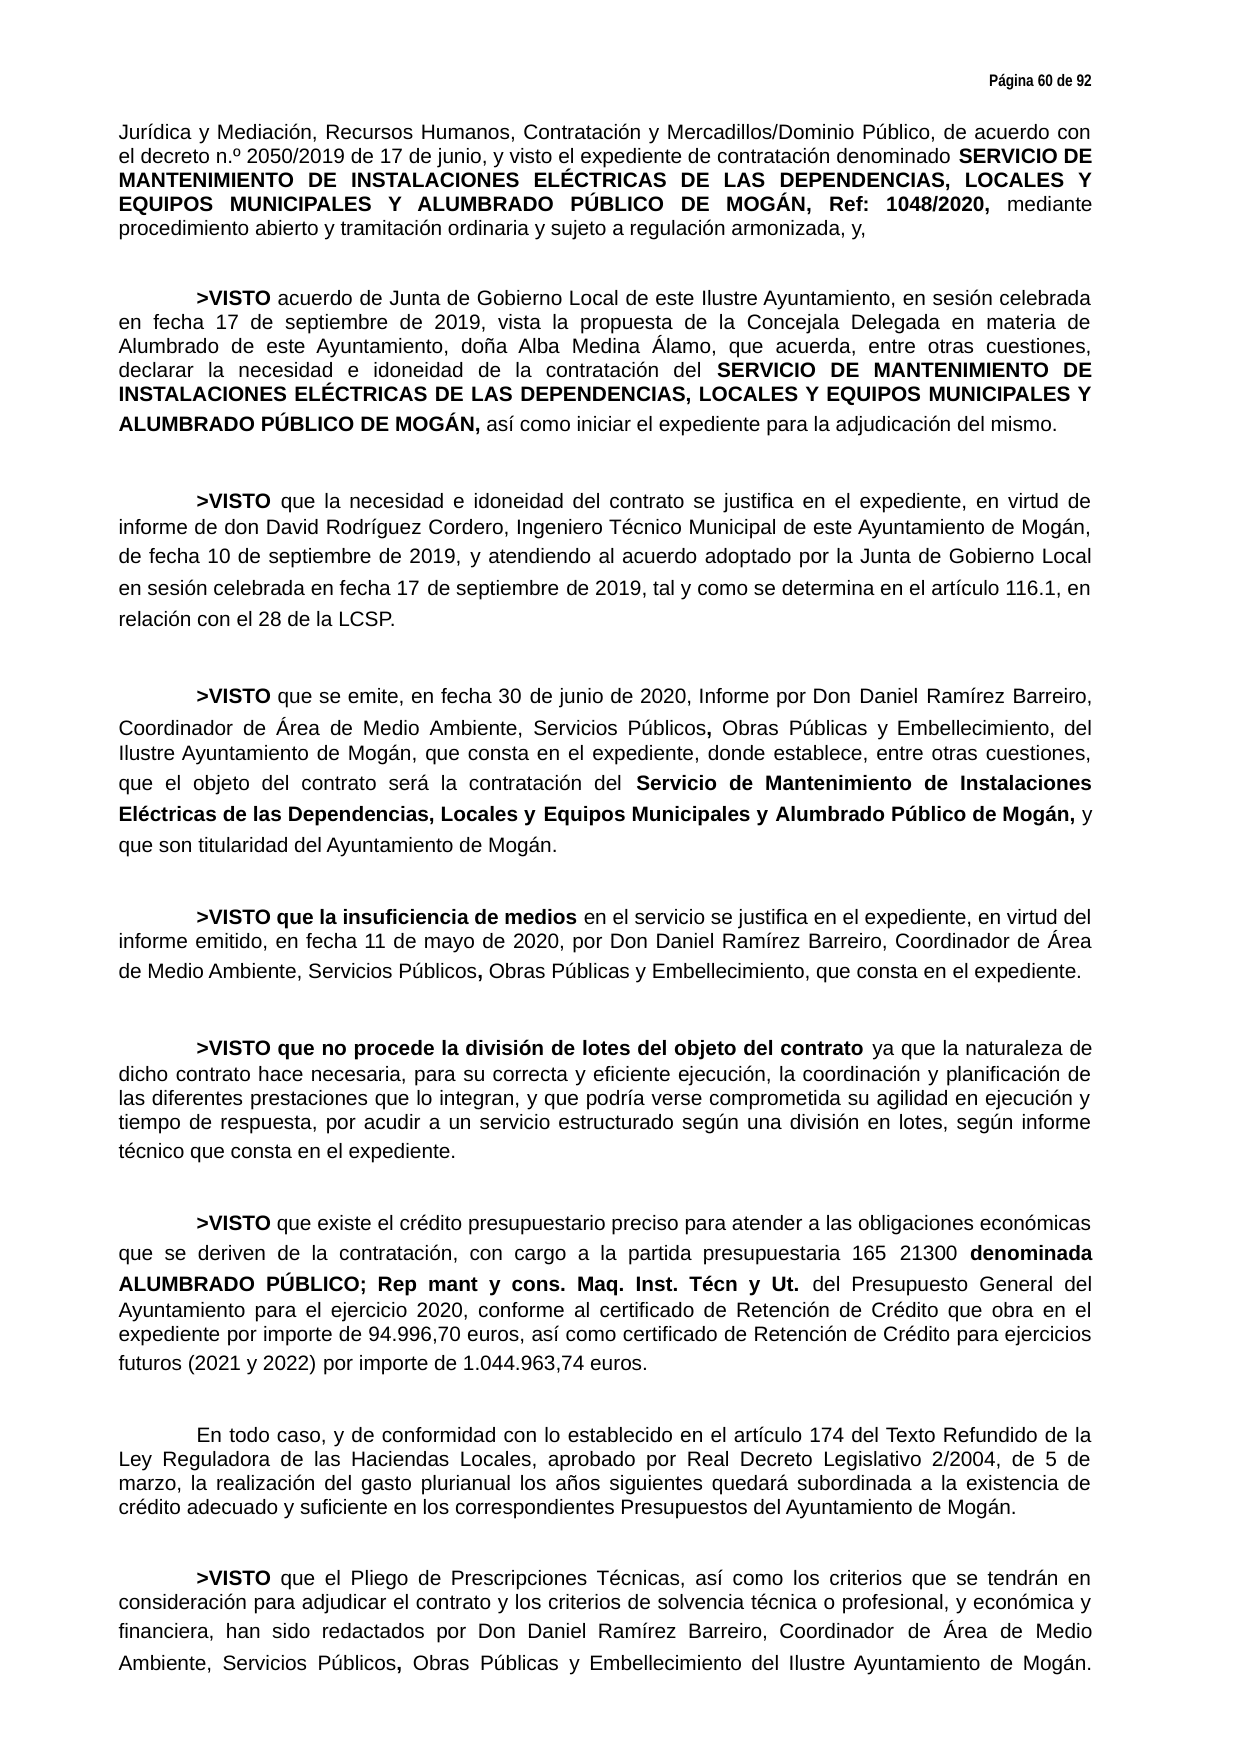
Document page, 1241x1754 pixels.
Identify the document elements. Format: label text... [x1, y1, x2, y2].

text >VISTO acuerdo de Junta de Gobierno Local de este Ilustre Ayuntamiento, en sesión celebrada en fecha 17 de septiembre de 2019, vista la propuesta de la Concejala Delegada en materia de Alumbrado de este Ayuntamiento, doña Alba Medina Álamo, que acuerda, entre otras cuestiones, declarar la necesidad e idoneidad de la contratación del SERVICIO DE MANTENIMIENTO DE INSTALACIONES ELÉCTRICAS DE LAS DEPENDENCIAS, LOCALES Y EQUIPOS MUNICIPALES Y ALUMBRADO PÚBLICO DE MOGÁN, así como iniciar el expediente para la adjudicación del mismo. [118, 286, 1092, 437]
text >VISTO que existe el crédito presupuestario preciso para atender a las obligaciones económicas que se deriven de la contratación, con cargo a la partida presupuestaria 165 21300 denominada ALUMBRADO PÚBLICO; Rep mant y cons. Maq. Inst. Técn y Ut. del Presupuesto General del Ayuntamiento para el ejercicio 2020, conforme al certificado de Retención de Crédito que obra en el expediente por importe de 94.996,70 euros, así como certificado de Retención de Crédito para ejercicios futuros (2021 y 2022) por importe de 1.044.963,74 euros. [118, 1211, 1092, 1377]
text >VISTO que no procede la división de lotes del objeto del contrato ya que la naturaleza de dicho contrato hace necesaria, para su correcta y eficiente ejecución, la coordinación y planificación de las diferentes prestaciones que lo integran, y que podría verse comprometida su agilidad en ejecución y tiempo de respuesta, por acudir a un servicio estructurado según una división en lotes, según informe técnico que consta en el expediente. [118, 1031, 1092, 1165]
text >VISTO que la insuficiencia de medios en el servicio se justifica en el expediente, en virtud del informe emitido, en fecha 11 de mayo de 2020, por Don Daniel Ramírez Barreiro, Coordinador de Área de Medio Ambiente, Servicios Públicos, Obras Públicas y Embellecimiento, que consta en el expediente. [118, 905, 1092, 984]
text >VISTO que se emite, en fecha 30 de junio de 2020, Informe por Don Daniel Ramírez Barreiro, Coordinador de Área de Medio Ambiente, Servicios Públicos, Obras Públicas y Embellecimiento, del Ilustre Ayuntamiento de Mogán, que consta en el expediente, donde establece, entre otras cuestiones, que el objeto del contrato será la contratación del Servicio de Mantenimiento de Instalaciones Eléctricas de las Dependencias, Locales y Equipos Municipales y Alumbrado Público de Mogán, y que son titularidad del Ayuntamiento de Mogán. [118, 679, 1092, 858]
text >VISTO que el Pliego de Prescripciones Técnicas, así como los criterios que se tendrán en consideración para adjudicar el contrato y los criterios de solvencia técnica o profesional, y económica y financiera, han sido redactados por Don Daniel Ramírez Barreiro, Coordinador de Área de Medio Ambiente, Servicios Públicos, Obras Públicas y Embellecimiento del Ilustre Ayuntamiento de Mogán. [118, 1566, 1092, 1676]
text En todo caso, y de conformidad con lo establecido en el artículo 174 del Texto Refundido de la Ley Reguladora de las Haciendas Locales, aprobado por Real Decreto Legislativo 2/2004, de 5 de marzo, la realización del gasto plurianual los años siguientes quedará subordinada a la existencia de crédito adecuado y suficiente en los correspondientes Presupuestos del Ayuntamiento de Mogán. [118, 1423, 1092, 1519]
text >VISTO que la necesidad e idoneidad del contrato se justifica en el expediente, en virtud de informe de don David Rodríguez Cordero, Ingeniero Técnico Municipal de este Ayuntamiento de Mogán, de fecha 10 de septiembre de 2019, y atendiendo al acuerdo adoptado por la Junta de Gobierno Local en sesión celebrada en fecha 17 de septiembre de 2019, tal y como se determina en el artículo 116.1, en relación con el 28 de la LCSP. [118, 483, 1092, 632]
text Jurídica y Mediación, Recursos Humanos, Contratación y Mercadillos/Dominio Público, de acuerdo con el decreto n.º 2050/2019 de 17 de junio, y visto el expediente de contratación denominado SERVICIO DE MANTENIMIENTO DE INSTALACIONES ELÉCTRICAS DE LAS DEPENDENCIAS, LOCALES Y EQUIPOS MUNICIPALES Y ALUMBRADO PÚBLICO DE MOGÁN, Ref: 1048/2020, mediante procedimiento abierto y tramitación ordinaria y sujeto a regulación armonizada, y, [118, 120, 1092, 239]
